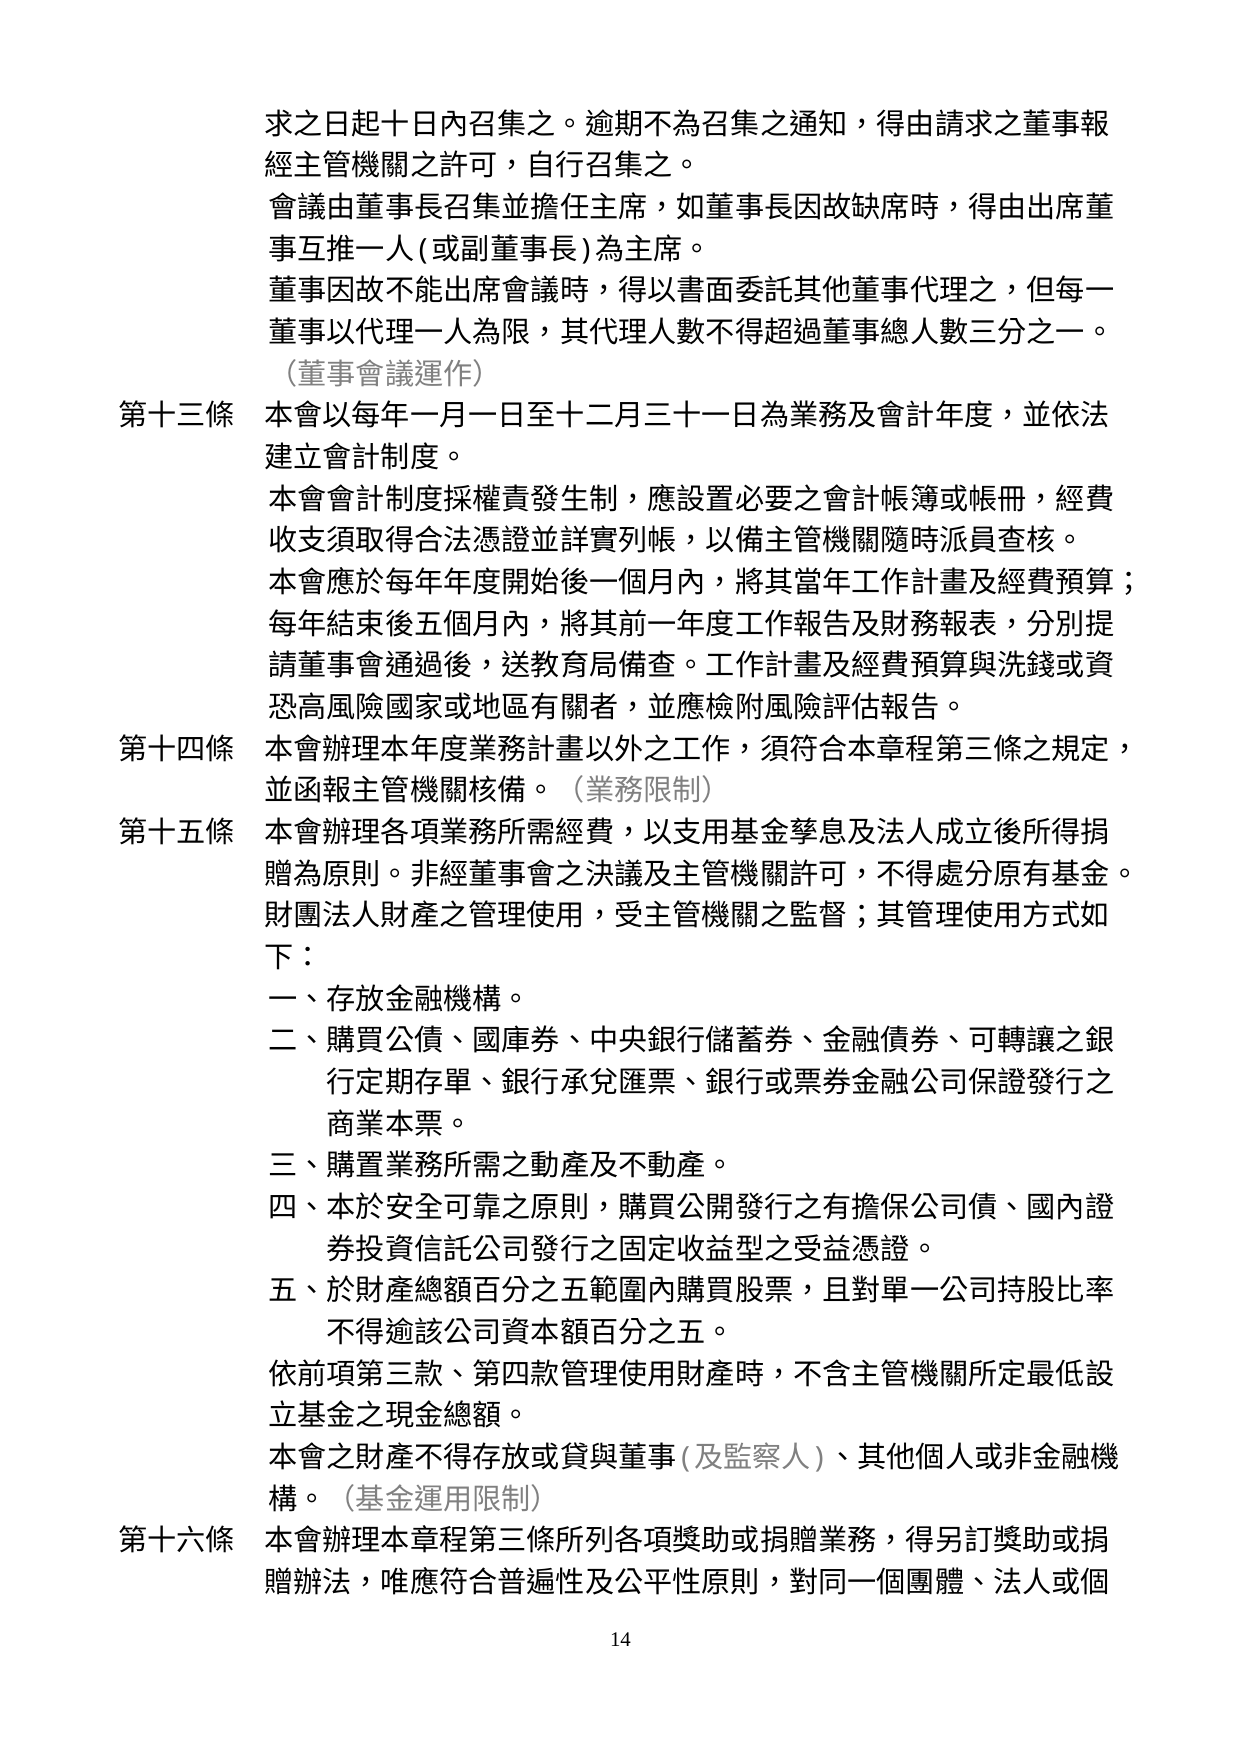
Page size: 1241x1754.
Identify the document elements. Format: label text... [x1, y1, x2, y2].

text 四、本於安全可靠之原則，購買公開發行之有擔保公司債、國內證券投資信託公司發行之固定收益型之受益憑證。 [268, 1184, 1122, 1267]
text 一、存放金融機構。 [268, 976, 1122, 1017]
text 本會會計制度採權責發生制，應設置必要之會計帳簿或帳冊，經費收支須取得合法憑證並詳實列帳，以備主管機關隨時派員查核。 [268, 476, 1122, 559]
text 本會之財產不得存放或貸與董事(及監察人)、其他個人或非金融機構。（基金運用限制） [268, 1434, 1122, 1517]
text 求之日起十日內召集之。逾期不為召集之通知，得由請求之董事報經主管機關之許可，自行召集之。 [118, 101, 1122, 184]
text 第十三條 本會以每年一月一日至十二月三十一日為業務及會計年度，並依法建立會計制度。 [118, 392, 1122, 476]
text 第十四條 本會辦理本年度業務計畫以外之工作，須符合本章程第三條之規定，並函報主管機關核備。（業務限制） [118, 726, 1122, 809]
text 本會應於每年年度開始後一個月內，將其當年工作計畫及經費預算；每年結束後五個月內，將其前一年度工作報告及財務報表，分別提請董事會通過後，送教育局備查。工作計畫及經費預算與洗錢或資恐高風險國家或地區有關者，並應檢附風險評估報告。 [268, 559, 1122, 726]
text 五、於財產總額百分之五範圍內購買股票，且對單一公司持股比率不得逾該公司資本額百分之五。 [268, 1267, 1122, 1351]
text 依前項第三款、第四款管理使用財產時，不含主管機關所定最低設立基金之現金總額。 [268, 1351, 1122, 1434]
text 會議由董事長召集並擔任主席，如董事長因故缺席時，得由出席董事互推一人(或副董事長)為主席。 [268, 184, 1122, 267]
text 第十六條 本會辦理本章程第三條所列各項獎助或捐贈業務，得另訂獎助或捐贈辦法，唯應符合普遍性及公平性原則，對同一個團體、法人或個 [118, 1517, 1122, 1601]
text 董事因故不能出席會議時，得以書面委託其他董事代理之，但每一董事以代理一人為限，其代理人數不得超過董事總人數三分之一。（董事會議運作） [268, 267, 1122, 392]
text 三、購置業務所需之動產及不動產。 [268, 1142, 1122, 1184]
text 二、購買公債、國庫券、中央銀行儲蓄券、金融債券、可轉讓之銀行定期存單、銀行承兌匯票、銀行或票券金融公司保證發行之商業本票。 [268, 1017, 1122, 1142]
text 第十五條 本會辦理各項業務所需經費，以支用基金孳息及法人成立後所得捐贈為原則。非經董事會之決議及主管機關許可，不得處分原有基金。財團法人財產之管理使用，受主管機關之監督；其管理使用方式如下： [118, 809, 1122, 976]
